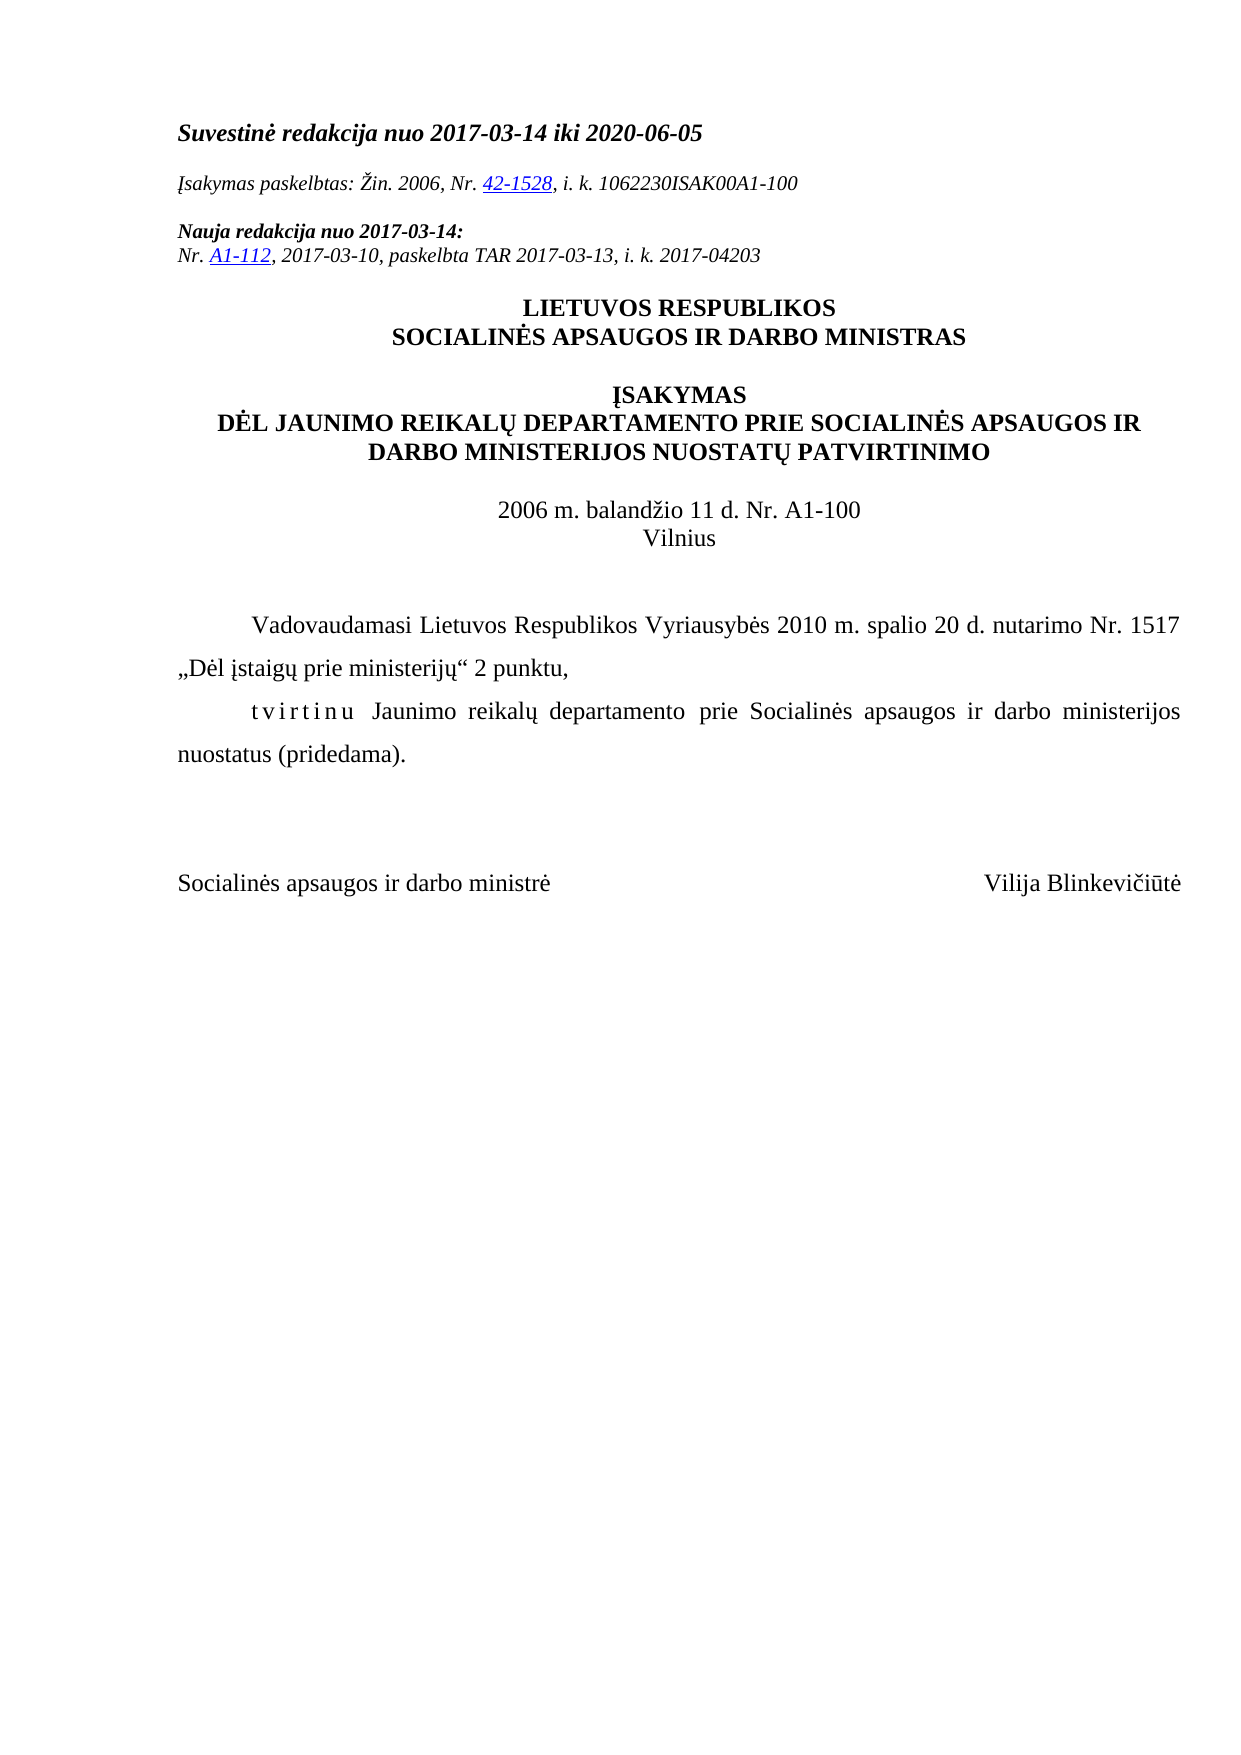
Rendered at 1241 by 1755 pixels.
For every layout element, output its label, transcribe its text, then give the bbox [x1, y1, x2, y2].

text Nr. A1-112, 2017-03-10, paskelbta TAR 2017-03-13, i. k. 2017-04203 [177, 243, 1181, 267]
text DĖL JAUNIMO REIKALŲ DEPARTAMENTO PRIE SOCIALINĖS APSAUGOS IR DARBO MINISTERIJOS NUOSTATŲ PATVIRTINIMO [177, 408, 1181, 466]
text ĮSAKYMAS [177, 380, 1181, 408]
text LIETUVOS RESPUBLIKOS [177, 293, 1181, 322]
text Nauja redakcija nuo 2017-03-14: [177, 219, 1181, 243]
text SOCIALINĖS APSAUGOS IR DARBO MINISTRAS [177, 322, 1181, 351]
text Vadovaudamasi Lietuvos Respublikos Vyriausybės 2010 m. spalio 20 d. nutarimo Nr. 1517 „Dėl įstaigų prie ministerijų“ 2 punktu, [177, 610, 1181, 682]
text Socialinės apsaugos ir darbo ministrė Vilija Blinkevičiūtė [177, 868, 1181, 897]
text Suvestinė redakcija nuo 2017-03-14 iki 2020-06-05 [177, 118, 1181, 147]
text Įsakymas paskelbtas: Žin. 2006, Nr. 42-1528, i. k. 1062230ISAK00A1-100 [177, 171, 1181, 195]
text Vilnius [177, 523, 1181, 552]
text tvirtinu Jaunimo reikalų departamento prie Socialinės apsaugos ir darbo ministerijos nuostatus (pridedama). [177, 696, 1181, 768]
text 2006 m. balandžio 11 d. Nr. A1-100 [177, 495, 1181, 523]
